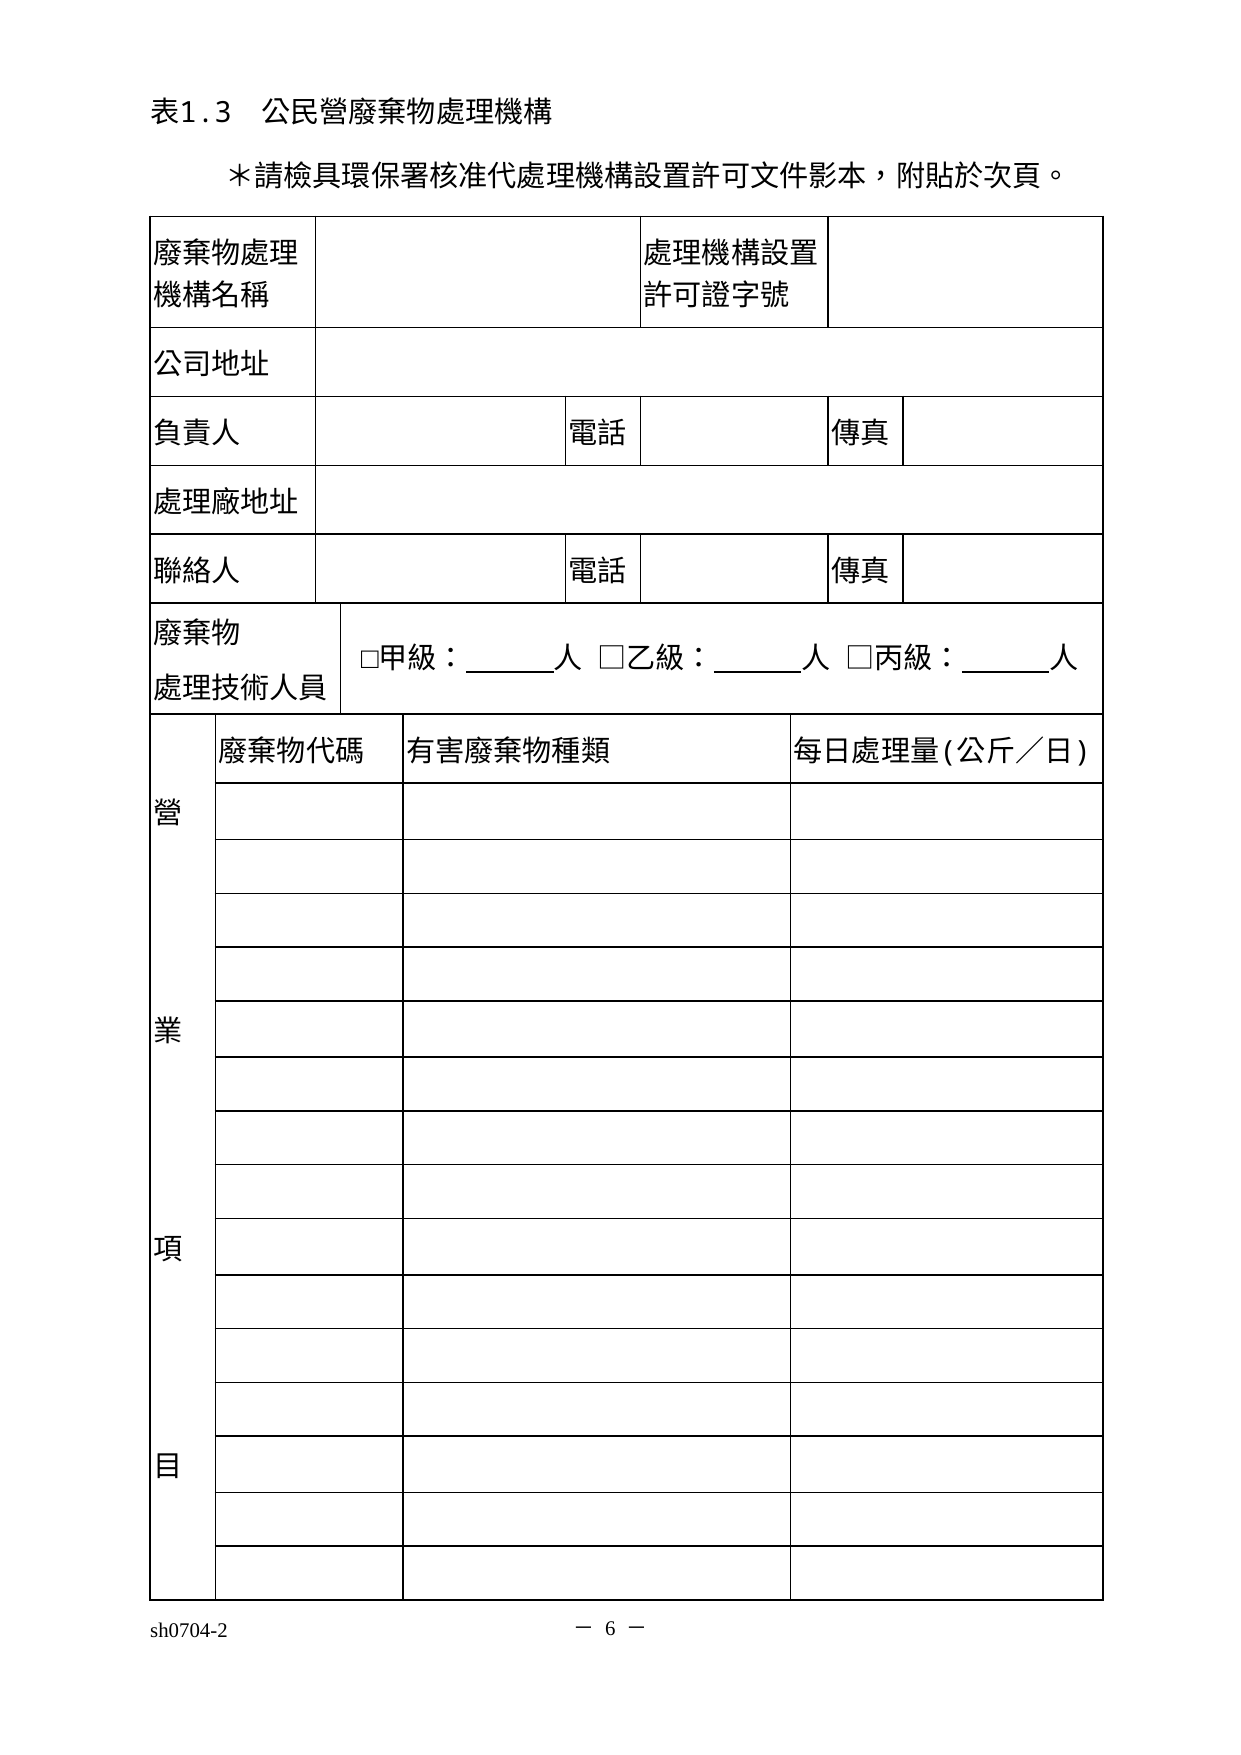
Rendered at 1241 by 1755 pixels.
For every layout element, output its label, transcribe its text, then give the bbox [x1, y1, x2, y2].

table_cell [791, 1493, 1102, 1545]
table_cell [151, 893, 215, 946]
table_cell 傳真 [829, 397, 902, 464]
table_cell [216, 1002, 402, 1056]
table_cell [791, 1383, 1102, 1435]
table_cell [404, 1058, 790, 1110]
table_cell 項 [151, 1218, 215, 1274]
table_cell [641, 535, 827, 602]
table_cell 電話 [566, 535, 640, 602]
table_cell 廢棄物代碼 [216, 715, 402, 782]
table_cell [316, 397, 565, 464]
table_cell [151, 715, 215, 782]
table_cell [151, 1491, 215, 1545]
table_cell [404, 1002, 790, 1056]
table_cell [404, 894, 790, 946]
table_cell 傳真 [829, 535, 902, 602]
table_cell [404, 1383, 790, 1435]
table_cell [404, 1437, 790, 1491]
table_cell [404, 1112, 790, 1164]
table_cell [151, 1381, 215, 1435]
table_cell [216, 1058, 402, 1110]
table_cell [316, 466, 1102, 533]
table_cell [151, 1164, 215, 1217]
table_cell [216, 784, 402, 839]
table_cell [404, 1219, 790, 1274]
table_cell [216, 1219, 402, 1274]
table_cell 負責人 [151, 397, 315, 464]
table_cell [404, 840, 790, 892]
table_cell [316, 328, 1102, 396]
table_cell [151, 1545, 215, 1599]
table_header [829, 217, 1102, 327]
table_cell [216, 1165, 402, 1217]
table_cell [151, 839, 215, 892]
table_cell [216, 894, 402, 946]
table_cell [216, 840, 402, 892]
table_cell [791, 1547, 1102, 1599]
table_cell [404, 1329, 790, 1381]
table_cell □甲級： 人 □乙級： 人 □丙級： 人 [341, 604, 1102, 713]
table_cell [404, 1276, 790, 1328]
table_cell 每日處理量(公斤∕日) [791, 715, 1102, 782]
table_header 廢棄物處理機構名稱 [151, 217, 315, 327]
table_cell [216, 1437, 402, 1491]
table_cell 公司地址 [151, 328, 315, 396]
table_cell [216, 1493, 402, 1545]
table_cell 處理廠地址 [151, 466, 315, 533]
table_cell [216, 948, 402, 1000]
table_cell [404, 784, 790, 839]
table_cell 電話 [566, 397, 640, 464]
table_cell [216, 1276, 402, 1328]
table_cell [791, 1112, 1102, 1164]
table_cell 營 [151, 782, 215, 839]
table_cell 廢棄物 處理技術人員 [151, 604, 340, 713]
table_cell [791, 1058, 1102, 1110]
table_cell [151, 946, 215, 1000]
table_cell 目 [151, 1435, 215, 1491]
table_cell 聯絡人 [151, 535, 315, 602]
table_cell [151, 1056, 215, 1110]
table_cell [151, 1328, 215, 1381]
text 表1.3 公民營廢棄物處理機構 [150, 89, 1090, 131]
table_cell [791, 1219, 1102, 1274]
table_cell [216, 1112, 402, 1164]
table_cell 有害廢棄物種類 [404, 715, 790, 782]
table_header [316, 217, 640, 327]
table_cell [216, 1329, 402, 1381]
table_cell [904, 535, 1102, 602]
table_cell [791, 1437, 1102, 1491]
table_cell [404, 948, 790, 1000]
table_cell [791, 840, 1102, 892]
table_cell [404, 1493, 790, 1545]
table_cell [404, 1547, 790, 1599]
table_cell [316, 535, 565, 602]
table_cell [791, 894, 1102, 946]
table_cell 業 [151, 1000, 215, 1056]
table_cell [641, 397, 827, 464]
table_cell [151, 1110, 215, 1164]
table_cell [404, 1165, 790, 1217]
table_header 處理機構設置許可證字號 [641, 217, 827, 327]
table_cell [151, 1274, 215, 1328]
table_cell [216, 1547, 402, 1599]
text ＊請檢具環保署核准代處理機構設置許可文件影本，附貼於次頁。 [225, 152, 1090, 194]
table_cell [791, 784, 1102, 839]
table_cell [791, 1165, 1102, 1217]
table_cell [791, 948, 1102, 1000]
table_cell [216, 1383, 402, 1435]
table_cell [791, 1329, 1102, 1381]
table_cell [791, 1276, 1102, 1328]
table_cell [904, 397, 1102, 464]
table_cell [791, 1002, 1102, 1056]
